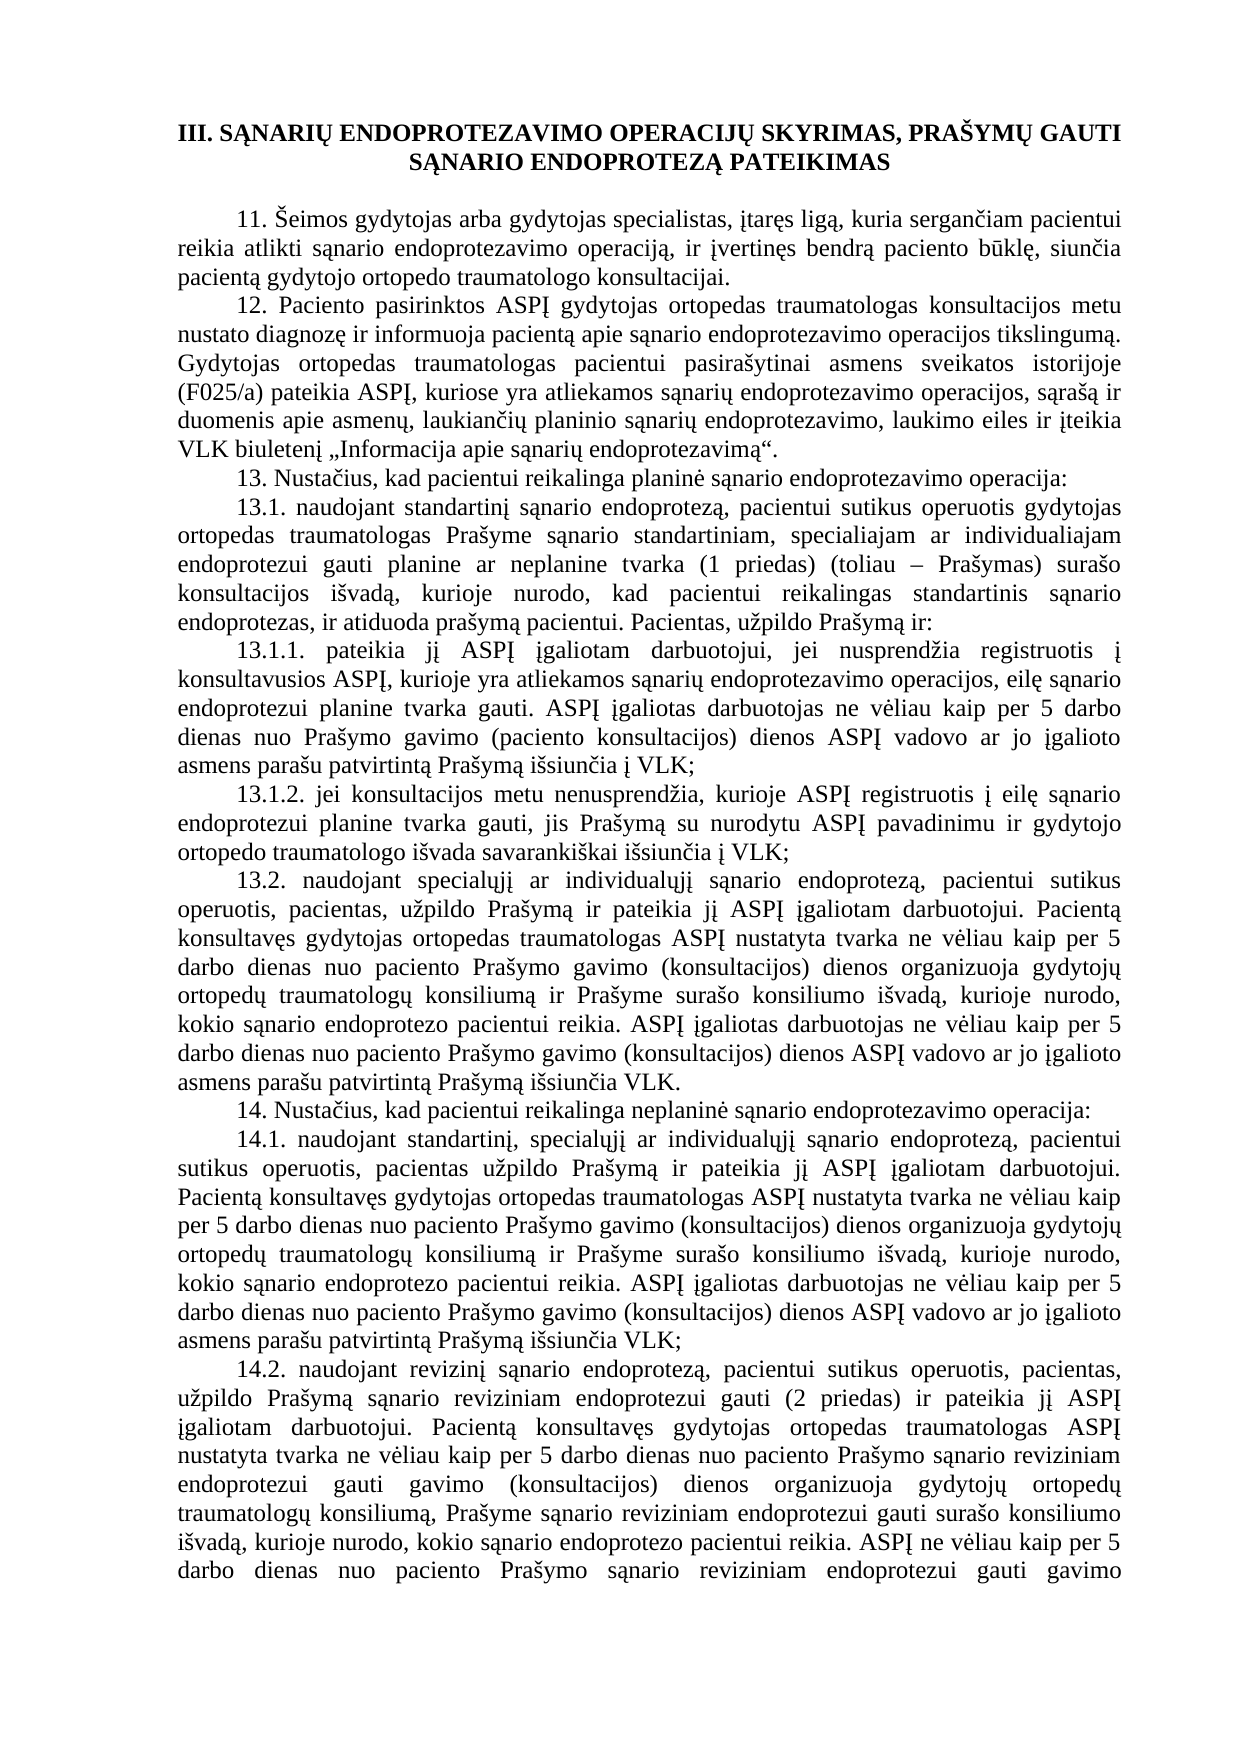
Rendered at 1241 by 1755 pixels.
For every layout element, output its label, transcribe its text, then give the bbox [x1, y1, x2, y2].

text 13.1. naudojant standartinį sąnario endoprotezą, pacientui sutikus operuotis gydytojas ortopedas traumatologas Prašyme sąnario standartiniam, specialiajam ar individualiajam endoprotezui gauti planine ar neplanine tvarka (1 priedas) (toliau – Prašymas) surašo konsultacijos išvadą, kurioje nurodo, kad pacientui reikalingas standartinis sąnario endoprotezas, ir atiduoda prašymą pacientui. Pacientas, užpildo Prašymą ir: [177, 492, 1122, 636]
text 14.1. naudojant standartinį, specialųjį ar individualųjį sąnario endoprotezą, pacientui sutikus operuotis, pacientas užpildo Prašymą ir pateikia jį ASPĮ įgaliotam darbuotojui. Pacientą konsultavęs gydytojas ortopedas traumatologas ASPĮ nustatyta tvarka ne vėliau kaip per 5 darbo dienas nuo paciento Prašymo gavimo (konsultacijos) dienos organizuoja gydytojų ortopedų traumatologų konsiliumą ir Prašyme surašo konsiliumo išvadą, kurioje nurodo, kokio sąnario endoprotezo pacientui reikia. ASPĮ įgaliotas darbuotojas ne vėliau kaip per 5 darbo dienas nuo paciento Prašymo gavimo (konsultacijos) dienos ASPĮ vadovo ar jo įgalioto asmens parašu patvirtintą Prašymą išsiunčia VLK; [177, 1124, 1122, 1354]
text 13. Nustačius, kad pacientui reikalinga planinė sąnario endoprotezavimo operacija: [177, 463, 1122, 492]
text 13.1.1. pateikia jį ASPĮ įgaliotam darbuotojui, jei nusprendžia registruotis į konsultavusios ASPĮ, kurioje yra atliekamos sąnarių endoprotezavimo operacijos, eilę sąnario endoprotezui planine tvarka gauti. ASPĮ įgaliotas darbuotojas ne vėliau kaip per 5 darbo dienas nuo Prašymo gavimo (paciento konsultacijos) dienos ASPĮ vadovo ar jo įgalioto asmens parašu patvirtintą Prašymą išsiunčia į VLK; [177, 636, 1122, 779]
text 13.2. naudojant specialųjį ar individualųjį sąnario endoprotezą, pacientui sutikus operuotis, pacientas, užpildo Prašymą ir pateikia jį ASPĮ įgaliotam darbuotojui. Pacientą konsultavęs gydytojas ortopedas traumatologas ASPĮ nustatyta tvarka ne vėliau kaip per 5 darbo dienas nuo paciento Prašymo gavimo (konsultacijos) dienos organizuoja gydytojų ortopedų traumatologų konsiliumą ir Prašyme surašo konsiliumo išvadą, kurioje nurodo, kokio sąnario endoprotezo pacientui reikia. ASPĮ įgaliotas darbuotojas ne vėliau kaip per 5 darbo dienas nuo paciento Prašymo gavimo (konsultacijos) dienos ASPĮ vadovo ar jo įgalioto asmens parašu patvirtintą Prašymą išsiunčia VLK. [177, 866, 1122, 1096]
text 12. Paciento pasirinktos ASPĮ gydytojas ortopedas traumatologas konsultacijos metu nustato diagnozę ir informuoja pacientą apie sąnario endoprotezavimo operacijos tikslingumą. Gydytojas ortopedas traumatologas pacientui pasirašytinai asmens sveikatos istorijoje (F025/a) pateikia ASPĮ, kuriose yra atliekamos sąnarių endoprotezavimo operacijos, sąrašą ir duomenis apie asmenų, laukiančių planinio sąnarių endoprotezavimo, laukimo eiles ir įteikia VLK biuletenį „Informacija apie sąnarių endoprotezavimą“. [177, 291, 1122, 463]
text 14. Nustačius, kad pacientui reikalinga neplaninė sąnario endoprotezavimo operacija: [177, 1096, 1122, 1124]
text III. SĄNARIŲ ENDOPROTEZAVIMO operacijų skyrimAS, Prašymų gauti sąnario endoprotezą pateikimAS [177, 118, 1122, 176]
text 14.2. naudojant revizinį sąnario endoprotezą, pacientui sutikus operuotis, pacientas, užpildo Prašymą sąnario reviziniam endoprotezui gauti (2 priedas) ir pateikia jį ASPĮ įgaliotam darbuotojui. Pacientą konsultavęs gydytojas ortopedas traumatologas ASPĮ nustatyta tvarka ne vėliau kaip per 5 darbo dienas nuo paciento Prašymo sąnario reviziniam endoprotezui gauti gavimo (konsultacijos) dienos organizuoja gydytojų ortopedų traumatologų konsiliumą, Prašyme sąnario reviziniam endoprotezui gauti surašo konsiliumo išvadą, kurioje nurodo, kokio sąnario endoprotezo pacientui reikia. ASPĮ ne vėliau kaip per 5 darbo dienas nuo paciento Prašymo sąnario reviziniam endoprotezui gauti gavimo [177, 1354, 1122, 1584]
text 11. Šeimos gydytojas arba gydytojas specialistas, įtaręs ligą, kuria sergančiam pacientui reikia atlikti sąnario endoprotezavimo operaciją, ir įvertinęs bendrą paciento būklę, siunčia pacientą gydytojo ortopedo traumatologo konsultacijai. [177, 204, 1122, 291]
text 13.1.2. jei konsultacijos metu nenusprendžia, kurioje ASPĮ registruotis į eilę sąnario endoprotezui planine tvarka gauti, jis Prašymą su nurodytu ASPĮ pavadinimu ir gydytojo ortopedo traumatologo išvada savarankiškai išsiunčia į VLK; [177, 779, 1122, 866]
